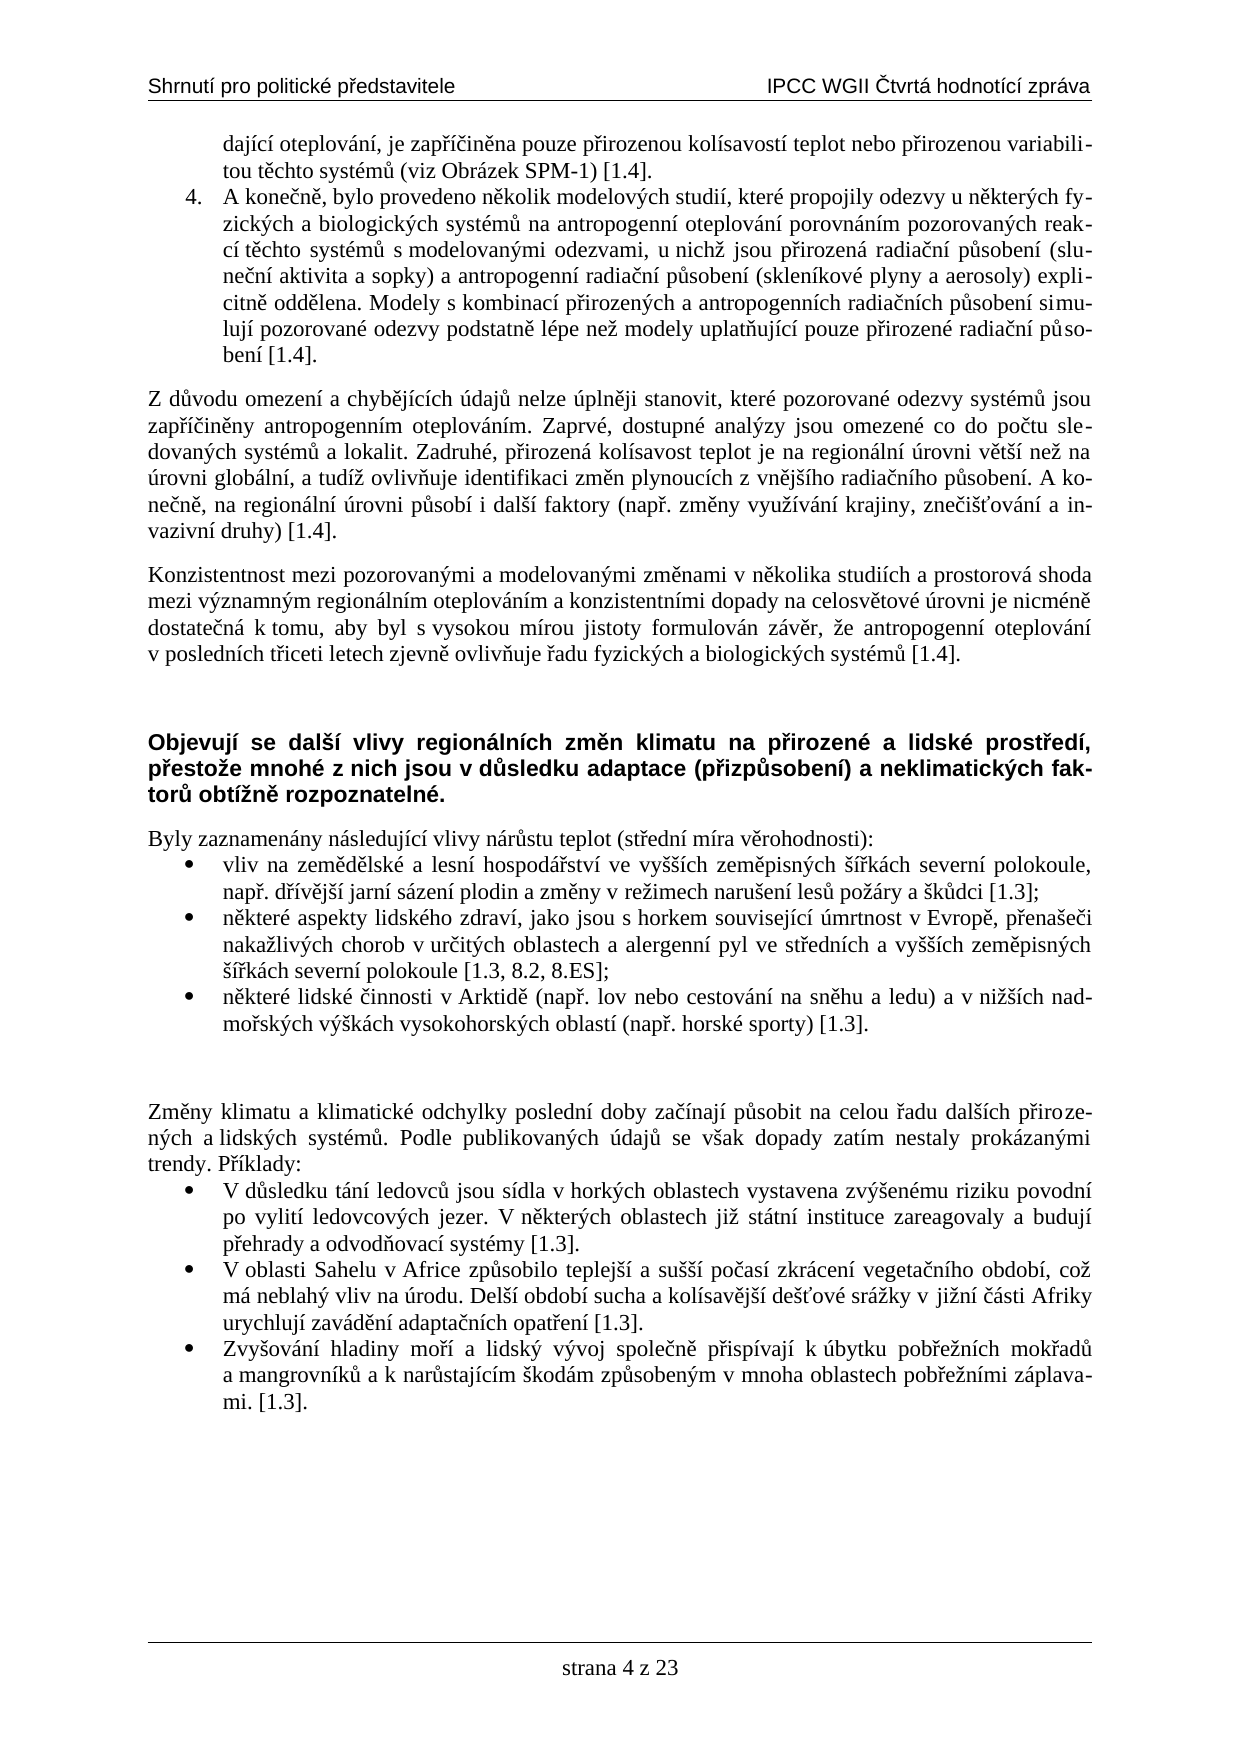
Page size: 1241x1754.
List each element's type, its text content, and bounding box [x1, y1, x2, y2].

list dající oteplování, je zapříčiněna pouze přirozenou kolísavostí teplot nebo přirozenou variabili­tou těchto systémů (viz Obrázek SPM-1) [1.4]. [185, 131, 1092, 183]
list některé aspekty lidského zdraví, jako jsou s horkem související úmrtnost v Evropě, přenašeči nakažlivých chorob v určitých oblastech a alergenní pyl ve středních a vyšších zeměpisných šířkách severní polokoule [1.3, 8.2, 8.ES]; [185, 904, 1092, 983]
text Byly zaznamenány následující vlivy nárůstu teplot (střední míra věrohodnosti): [148, 825, 1092, 852]
text Z důvodu omezení a chybějících údajů nelze úplněji stanovit, které pozorované odezvy systémů jsou zapříčiněny antropogenním oteplováním. Zaprvé, dostupné analýzy jsou omezené co do počtu sle­dovaných systémů a lokalit. Zadruhé, přirozená kolísavost teplot je na regionální úrovni větší než na úrovni globální, a tudíž ovlivňuje identifikaci změn plynoucích z vnějšího radiačního působení. A ko­nečně, na regionální úrovni působí i další faktory (např. změny využívání krajiny, znečišťování a in­vazivní druhy) [1.4]. [148, 385, 1092, 543]
text Konzistentnost mezi pozorovanými a modelovanými změnami v několika studiích a prostorová shoda mezi významným regionálním oteplováním a konzistentními dopady na celosvětové úrovni je nicméně dostatečná k tomu, aby byl s vysokou mírou jistoty formulován závěr, že antropogenní oteplování v posledních třiceti letech zjevně ovlivňuje řadu fyzických a biologických systémů [1.4]. [148, 561, 1092, 667]
text Objevují se další vlivy regionálních změn klimatu na přirozené a lidské prostředí, přestože mnohé z nich jsou v důsledku adaptace (přizpůsobení) a neklimatických fak­torů obtížně rozpoznatelné. [148, 728, 1092, 807]
list Zvyšování hladiny moří a lidský vývoj společně přispívají k úbytku pobřežních mokřadů a man­grov­níků a k narůstajícím škodám způsobeným v mnoha oblastech pobřežními záplava­mi. [1.3]. [185, 1335, 1092, 1414]
list některé lidské činnosti v Arktidě (např. lov nebo cestování na sněhu a ledu) a v nižších nad­mořských výškách vysokohorských oblastí (např. horské sporty) [1.3]. [185, 983, 1092, 1036]
list V oblasti Sahelu v Africe způsobilo teplejší a sušší počasí zkrácení vegetačního období, což má neblahý vliv na úrodu. Delší období sucha a kolísavější dešťové srážky v jižní části Afriky urychlují zavádění adaptačních opatření [1.3]. [185, 1256, 1092, 1335]
text Změny klimatu a klimatické odchylky poslední doby začínají působit na celou řadu dalších přiro­ze­ných a lidských systémů. Podle publikovaných údajů se však dopady zatím nestaly prokázanými trendy. Příklady: [148, 1098, 1092, 1177]
list V důsledku tání ledovců jsou sídla v horkých oblastech vystavena zvýšenému riziku povodní po vylití ledovcových jezer. V některých oblastech již státní instituce zareagovaly a budují přehrady a odvodňovací systémy [1.3]. [185, 1177, 1092, 1256]
list A konečně, bylo provedeno několik modelových studií, které propojily odezvy u některých fy­zických a biologických systémů na antropogenní oteplování porovnáním pozorovaných reak­cí těchto systémů s modelovanými odezvami, u nichž jsou přirozená radiační působení (slu­neční aktivita a sopky) a antropogenní radiační působení (skleníkové plyny a aerosoly) expli­citně oddělena. Modely s kombinací přirozených a antropogenních radiačních působení si­mu­lují pozorované odezvy podstatně lépe než modely uplatňující pouze přirozené radiační pů­so­bení [1.4]. [185, 183, 1092, 368]
list vliv na zemědělské a lesní hospodářství ve vyšších zeměpisných šířkách severní polokoule, např. dřívější jarní sázení plodin a změny v režimech narušení lesů požáry a škůdci [1.3]; [185, 852, 1092, 904]
